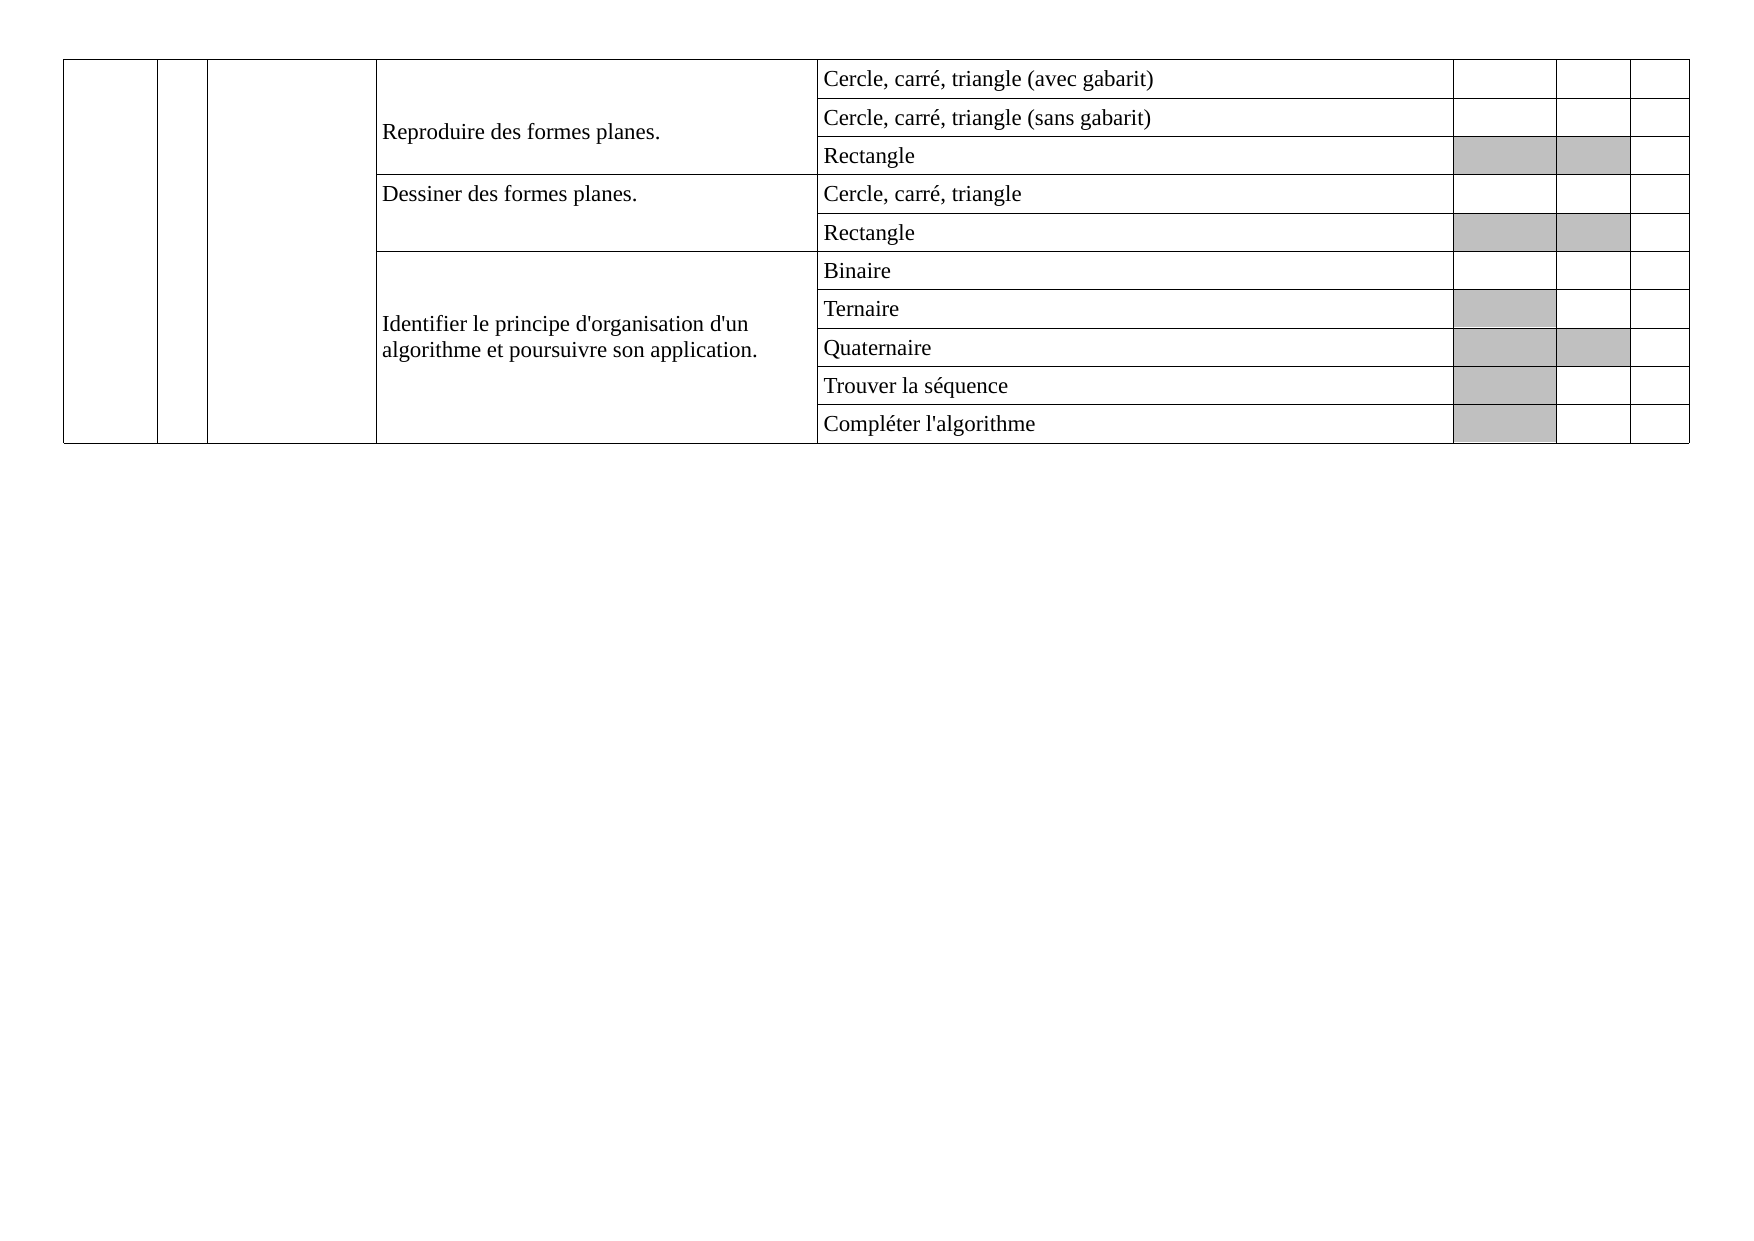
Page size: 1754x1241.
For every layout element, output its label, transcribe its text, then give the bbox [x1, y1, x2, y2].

table_cell [1454, 252, 1556, 289]
table_cell [1557, 60, 1630, 97]
table_cell [1631, 252, 1689, 289]
table_cell [1454, 405, 1556, 442]
table_cell [1631, 60, 1689, 97]
table_cell Cercle, carré, triangle (sans gabarit) [818, 99, 1453, 136]
table_cell Reproduire des formes planes. [377, 60, 817, 174]
table_cell Ternaire [818, 290, 1453, 327]
table_cell [1557, 175, 1630, 212]
table_cell Compléter l'algorithme [818, 405, 1453, 442]
table_cell Cercle, carré, triangle (avec gabarit) [818, 60, 1453, 97]
table_cell [1454, 137, 1556, 174]
table_cell [1454, 329, 1556, 366]
table_cell [64, 60, 157, 442]
table_cell [208, 60, 376, 442]
table_cell [1557, 329, 1630, 366]
table_cell [158, 60, 207, 442]
table_cell [1631, 405, 1689, 442]
table_cell Quaternaire [818, 329, 1453, 366]
table_cell [1557, 290, 1630, 327]
table_cell [1631, 99, 1689, 136]
table_cell Identifier le principe d'organisation d'un algorithme et poursuivre son application. [377, 252, 817, 442]
table_cell [1454, 175, 1556, 212]
table_cell [1631, 175, 1689, 212]
table_cell [1557, 252, 1630, 289]
table_cell [1454, 214, 1556, 251]
table_cell [1631, 137, 1689, 174]
table_cell [1557, 367, 1630, 404]
table_cell [1557, 99, 1630, 136]
table_cell [1631, 329, 1689, 366]
table_cell [1631, 367, 1689, 404]
table_cell Cercle, carré, triangle [818, 175, 1453, 212]
table_cell [1631, 214, 1689, 251]
table_cell [1454, 60, 1556, 97]
table_cell Binaire [818, 252, 1453, 289]
table_cell Rectangle [818, 137, 1453, 174]
table_cell [1557, 137, 1630, 174]
table_cell Trouver la séquence [818, 367, 1453, 404]
table_cell [1454, 99, 1556, 136]
table_cell [1631, 290, 1689, 327]
table_cell [1557, 405, 1630, 442]
table_cell Rectangle [818, 214, 1453, 251]
table_cell Dessiner des formes planes. [377, 175, 817, 251]
table_cell [1557, 214, 1630, 251]
table_cell [1454, 367, 1556, 404]
table_cell [1454, 290, 1556, 327]
